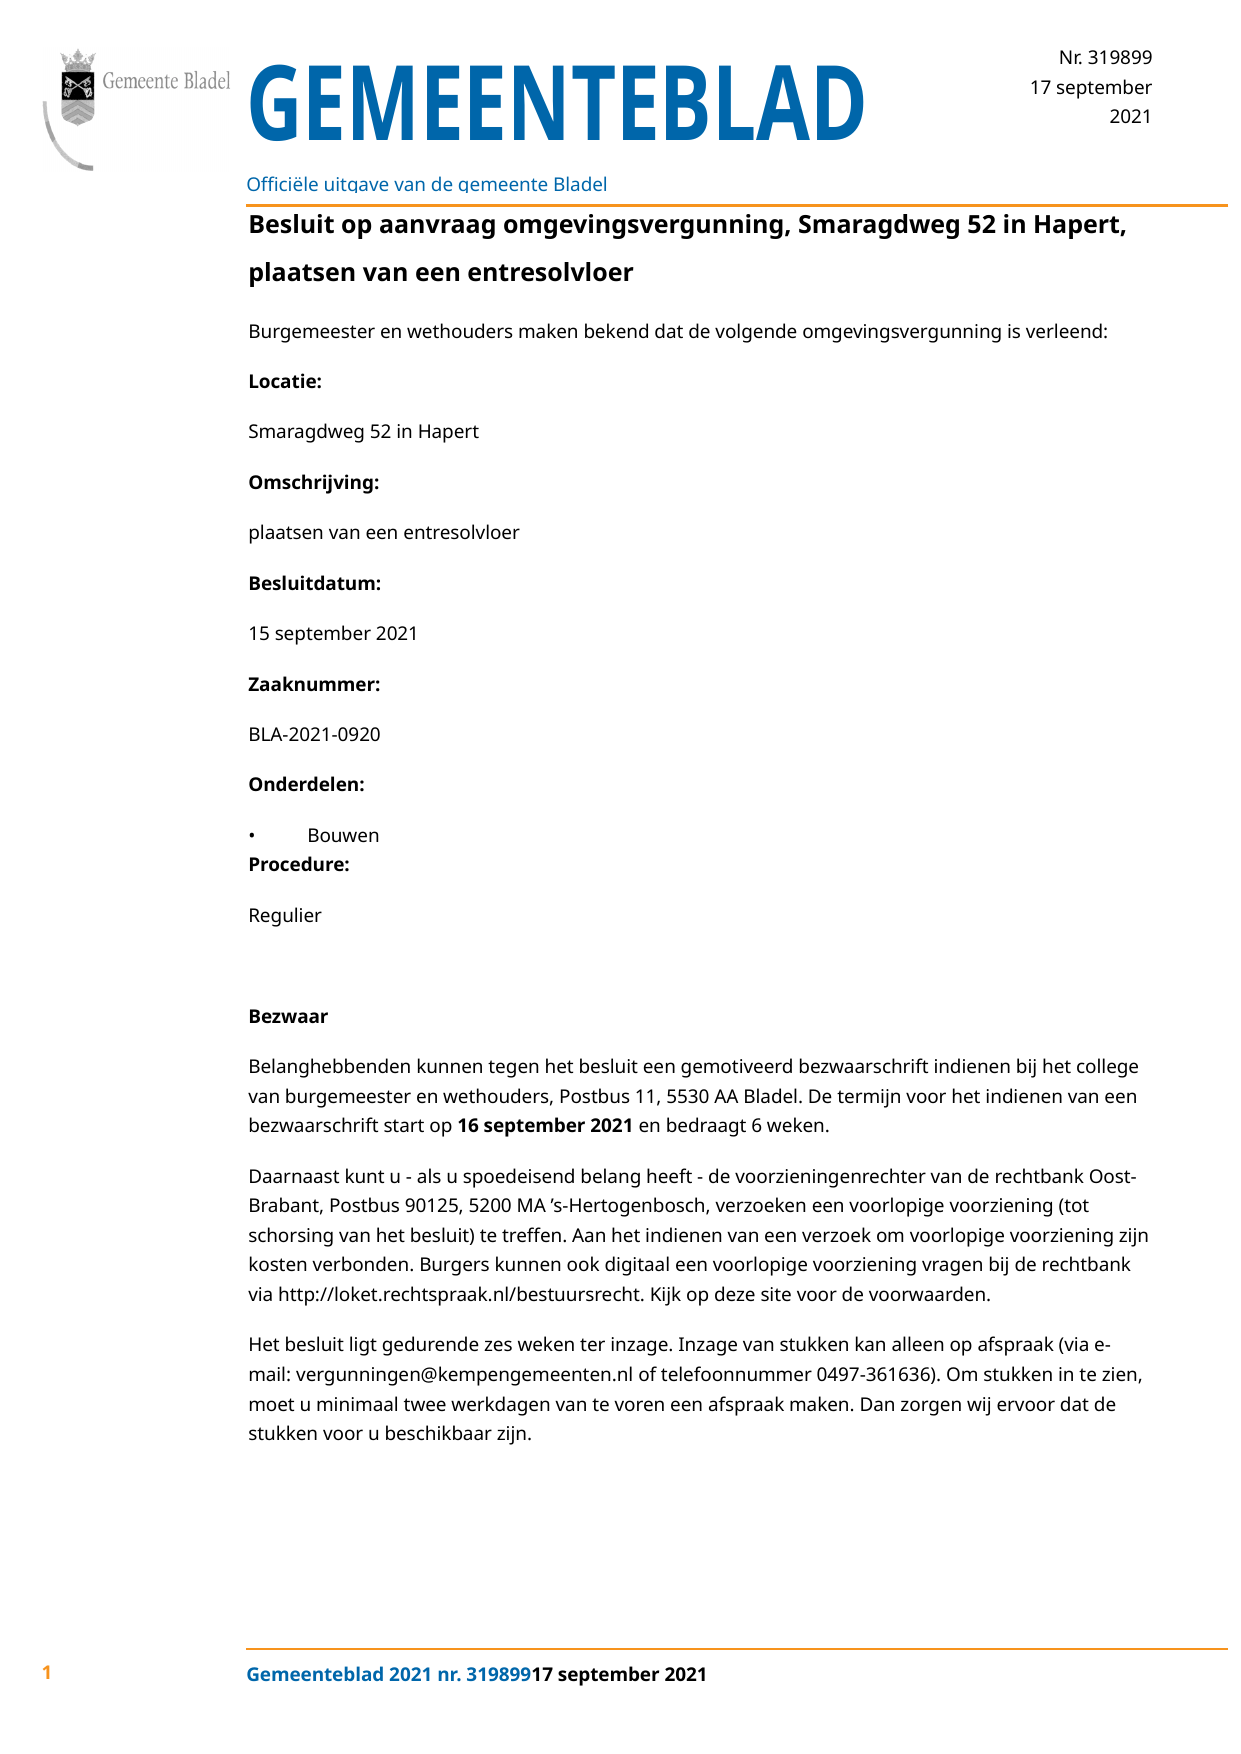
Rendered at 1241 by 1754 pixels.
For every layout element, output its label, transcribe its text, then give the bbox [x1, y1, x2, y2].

text Omschrijving: [248, 469, 1152, 495]
text Besluitdatum: [248, 570, 1152, 596]
text Smaragdweg 52 in Hapert [248, 419, 1152, 444]
text 15 september 2021 [248, 620, 1152, 646]
list Bouwen [248, 822, 1152, 848]
text BLA-2021-0920 [248, 721, 1152, 747]
text Locatie: [248, 368, 1152, 394]
text Zaaknummer: [248, 671, 1152, 697]
text Regulier [248, 902, 1152, 928]
text Daarnaast kunt u - als u spoedeisend belang heeft - de voorzieningenrechter van de rechtbank Oost-Brabant, Postbus 90125, 5200 MA ’s-Hertogenbosch, verzoeken een voorlopige voorziening (tot schorsing van het besluit) te treffen. Aan het indienen van een verzoek om voorlopige voorziening zijn kosten verbonden. Burgers kunnen ook digitaal een voorlopige voorziening vragen bij de rechtbank via http://loket.rechtspraak.nl/bestuursrecht. Kijk op deze site voor de voorwaarden. [248, 1163, 1152, 1307]
text Besluit op aanvraag omgevingsvergunning, Smaragdweg 52 in Hapert, plaatsen van een entresolvloer [248, 207, 1152, 288]
text Onderdelen: [248, 772, 1152, 797]
text plaatsen van een entresolvloer [248, 519, 1152, 545]
text Belanghebbenden kunnen tegen het besluit een gemotiveerd bezwaarschrift indienen bij het college van burgemeester en wethouders, Postbus 11, 5530 AA Bladel. De termijn voor het indienen van een bezwaarschrift start op 16 september 2021 en bedraagt 6 weken. [248, 1053, 1152, 1138]
text Bezwaar [248, 1003, 1152, 1029]
text Burgemeester en wethouders maken bekend dat de volgende omgevingsvergunning is verleend: [248, 318, 1152, 344]
text Het besluit ligt gedurende zes weken ter inzage. Inzage van stukken kan alleen op afspraak (via e-mail: vergunningen@kempengemeenten.nl of telefoonnummer 0497-361636). Om stukken in te zien, moet u minimaal twee werkdagen van te voren een afspraak maken. Dan zorgen wij ervoor dat de stukken voor u beschikbaar zijn. [248, 1332, 1152, 1446]
picture [41, 47, 231, 172]
text Procedure: [248, 852, 1152, 877]
